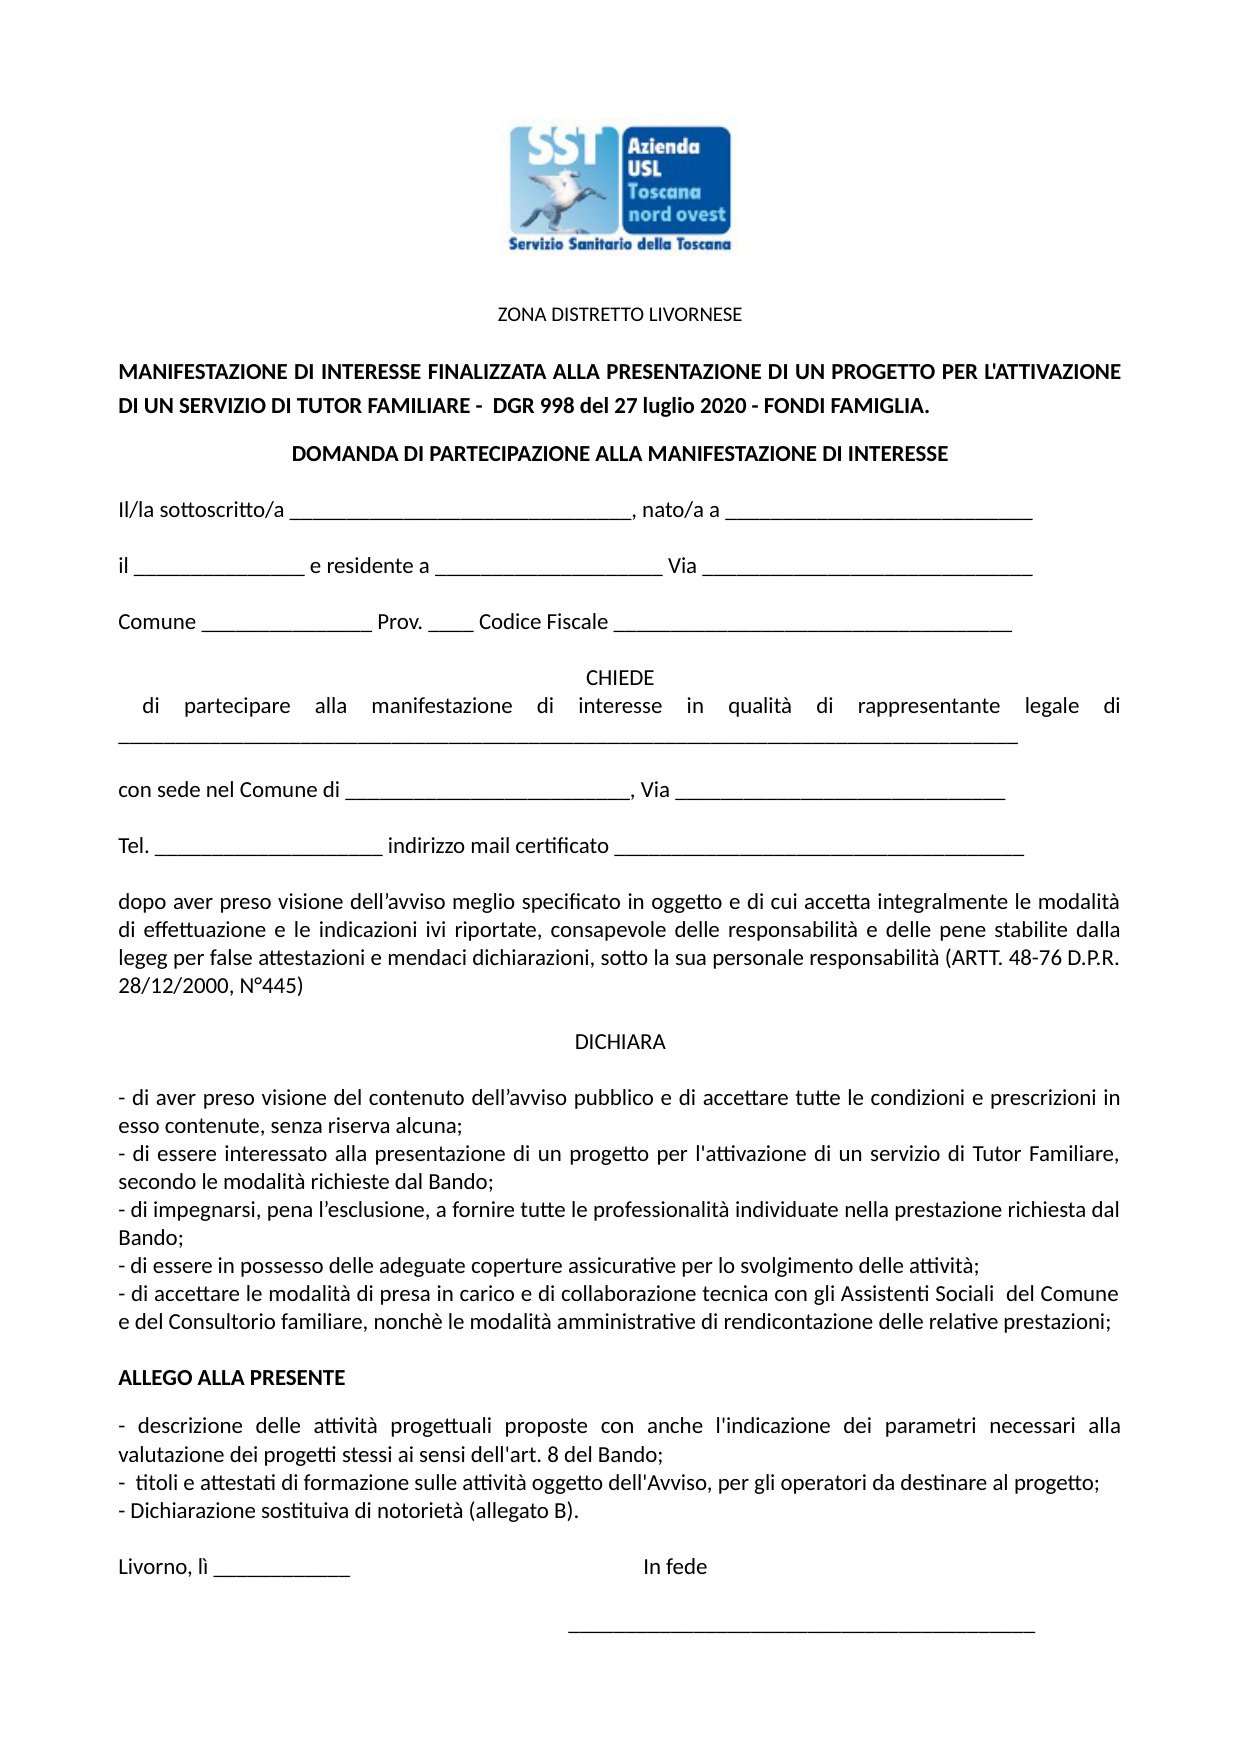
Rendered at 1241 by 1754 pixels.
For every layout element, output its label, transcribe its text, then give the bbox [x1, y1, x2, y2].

text - di aver preso visione del contenuto dell’avviso pubblico e di accettare tutte le condizioni e prescrizioni in esso contenute, senza riserva alcuna; [118, 1083, 1122, 1139]
picture [500, 118, 740, 256]
text ZONA DISTRETTO LIVORNESE [118, 301, 1122, 327]
text DOMANDA DI PARTECIPAZIONE ALLA MANIFESTAZIONE DI INTERESSE [118, 439, 1122, 467]
text - di essere interessato alla presentazione di un progetto per l'attivazione di un servizio di Tutor Familiare, secondo le modalità richieste dal Bando; [118, 1139, 1122, 1195]
text _________________________________________ [118, 1608, 1122, 1636]
text - di accettare le modalità di presa in carico e di collaborazione tecnica con gli Assistenti Sociali del Comune e del Consultorio familiare, nonchè le modalità amministrative di rendicontazione delle relative prestazioni; [118, 1279, 1122, 1336]
text Comune _______________ Prov. ____ Codice Fiscale ___________________________________ [118, 607, 1122, 635]
text - Dichiarazione sostituiva di notorietà (allegato B). [118, 1496, 1122, 1524]
text con sede nel Comune di _________________________, Via _____________________________ [118, 775, 1122, 803]
text di partecipare alla manifestazione di interesse in qualità di rappresentante legale di _______________________________________________________________________________ [118, 691, 1122, 747]
text - descrizione delle attività progettuali proposte con anche l'indicazione dei parametri necessari alla valutazione dei progetti stessi ai sensi dell'art. 8 del Bando; [118, 1412, 1122, 1468]
text - di essere in possesso delle adeguate coperture assicurative per lo svolgimento delle attività; [118, 1251, 1122, 1279]
text Il/la sottoscritto/a ______________________________, nato/a a ___________________________ [118, 495, 1122, 523]
text - di impegnarsi, pena l’esclusione, a fornire tutte le professionalità individuate nella prestazione richiesta dal Bando; [118, 1195, 1122, 1251]
text MANIFESTAZIONE DI INTERESSE FINALIZZATA ALLA PRESENTAZIONE DI UN PROGETTO PER L'ATTIVAZIONE DI UN SERVIZIO DI TUTOR FAMILIARE - DGR 998 del 27 luglio 2020 - FONDI FAMIGLIA. [118, 357, 1122, 419]
text dopo aver preso visione dell’avviso meglio specificato in oggetto e di cui accetta integralmente le modalità di effettuazione e le indicazioni ivi riportate, consapevole delle responsabilità e delle pene stabilite dalla legeg per false attestazioni e mendaci dichiarazioni, sotto la sua personale responsabilità (ARTT. 48-76 D.P.R. 28/12/2000, N°445) [118, 887, 1122, 999]
text Livorno, lì ____________ In fede [118, 1552, 1122, 1580]
text - titoli e attestati di formazione sulle attività oggetto dell'Avviso, per gli operatori da destinare al progetto; [118, 1468, 1122, 1496]
text CHIEDE [118, 663, 1122, 691]
text DICHIARA [118, 1027, 1122, 1055]
text ALLEGO ALLA PRESENTE [118, 1363, 1122, 1392]
text Tel. ____________________ indirizzo mail certificato ____________________________________ [118, 831, 1122, 859]
text il _______________ e residente a ____________________ Via _____________________________ [118, 551, 1122, 579]
